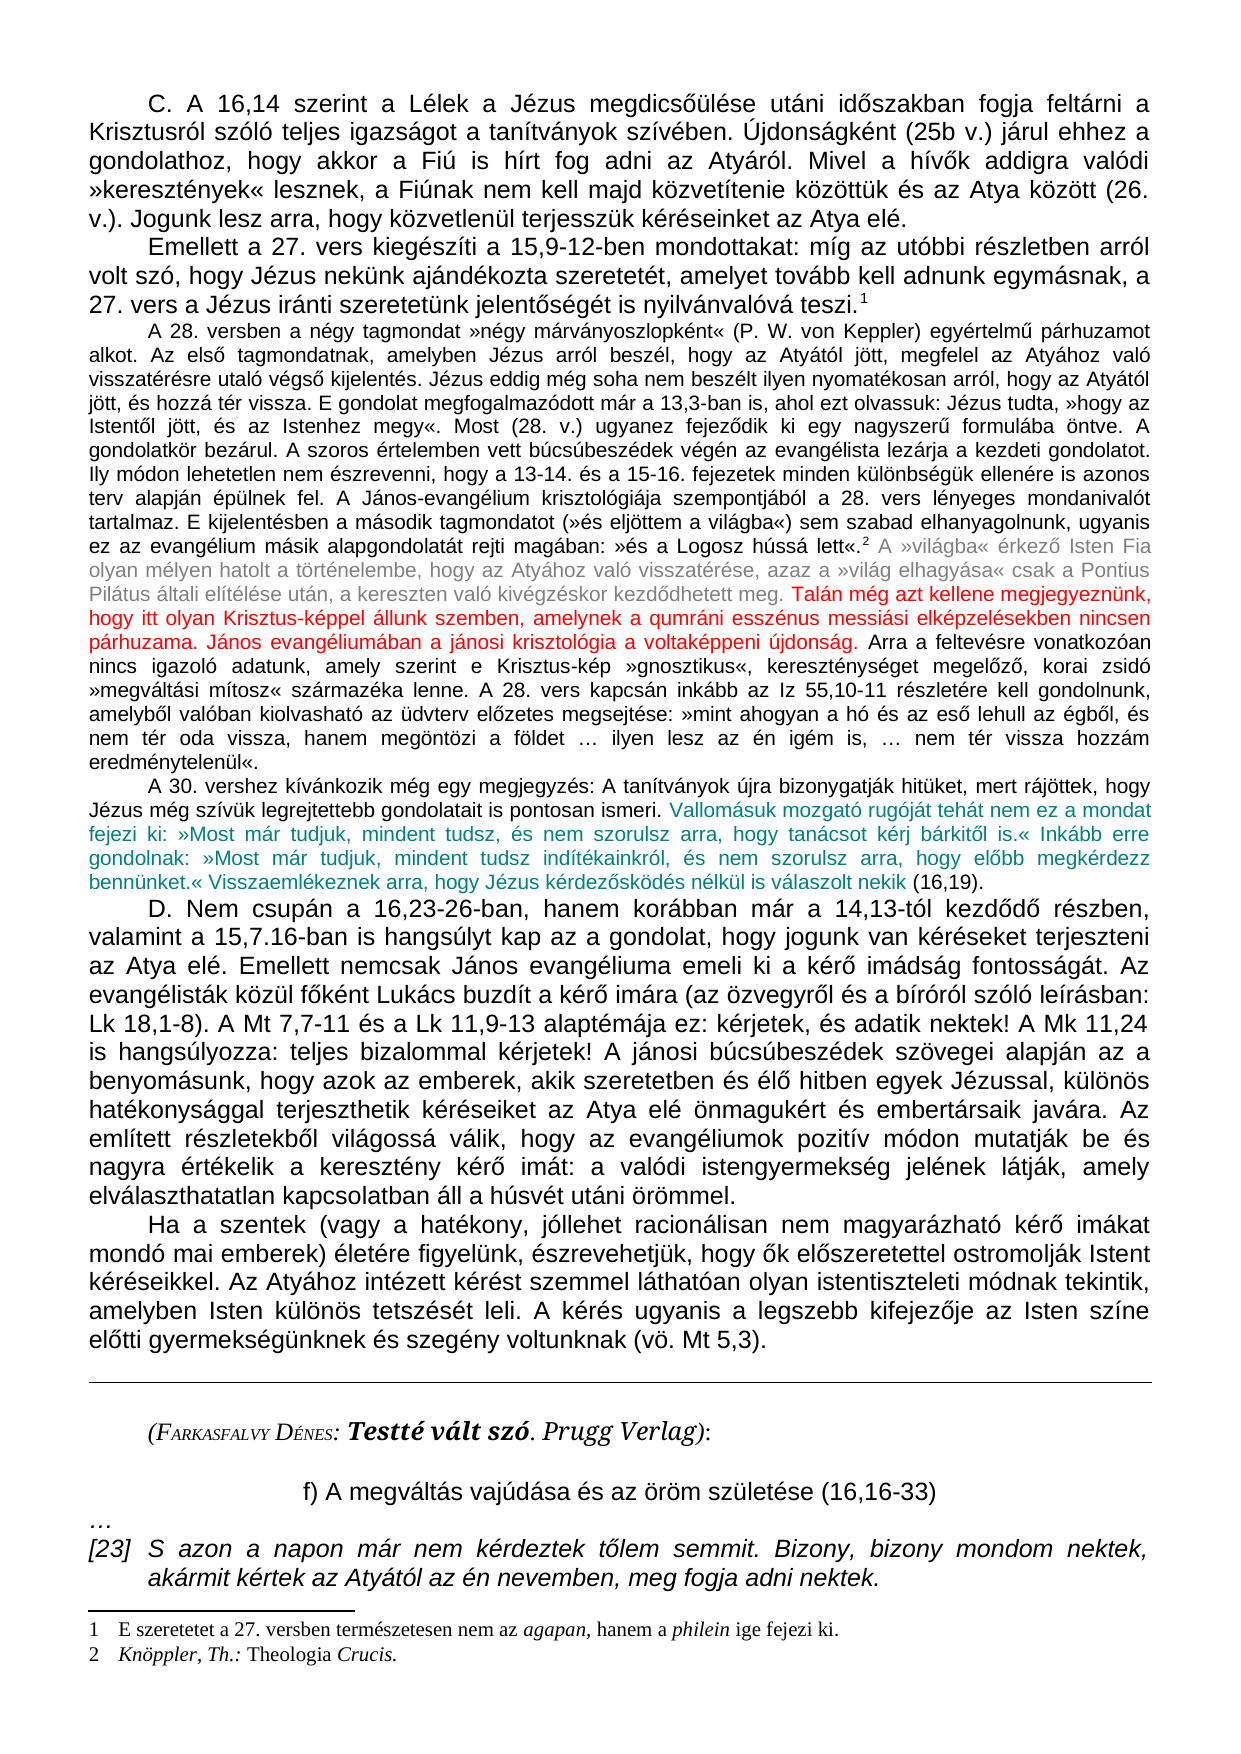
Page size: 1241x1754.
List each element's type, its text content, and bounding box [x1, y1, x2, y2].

text Emellett a 27. vers kiegészíti a 15,9-12-ben mondottakat: míg az utóbbi részletben arról volt szó, hogy Jézus nekünk ajándékozta szeretetét, amelyet tovább kell adnunk egymásnak, a 27. vers a Jézus iránti szeretetünk jelentőségét is nyilvánvalóvá teszi. [88, 232, 1152, 318]
text C. A 16,14 szerint a Lélek a Jézus megdicsőülése utáni időszakban fogja feltárni a Krisztusról szóló teljes igazságot a tanítványok szívében. Újdonságként (25b v.) járul ehhez a gondolathoz, hogy akkor a Fiú is hírt fog adni az Atyáról. Mivel a hívők addigra valódi »keresztények« lesznek, a Fiúnak nem kell majd közvetítenie közöttük és az Atya között (26. v.). Jogunk lesz arra, hogy közvetlenül terjesszük kéréseinket az Atya elé. [88, 88, 1152, 232]
text A 30. vershez kívánkozik még egy megjegyzés: A tanítványok újra bizonygatják hitüket, mert rájöttek, hogy Jézus még szívük legrejtettebb gondolatait is pontosan ismeri. Vallomásuk mozgató rugóját tehát nem ez a mondat fejezi ki: »Most már tudjuk, mindent tudsz, és nem szorulsz arra, hogy tanácsot kérj bárkitől is.« Inkább erre gondolnak: »Most már tudjuk, mindent tudsz indítékainkról, és nem szorulsz arra, hogy előbb megkérdezz bennünket.« Visszaemlékeznek arra, hogy Jézus kérdezősködés nélkül is válaszolt nekik (16,19). [88, 774, 1152, 893]
text … [88, 1505, 1152, 1534]
text Knöppler, Th.: Theologia Crucis. [88, 1641, 1152, 1665]
text D. Nem csupán a 16,23-26-ban, hanem korábban már a 14,13-tól kezdődő részben, valamint a 15,7.16-ban is hangsúlyt kap az a gondolat, hogy jogunk van kéréseket terjeszteni az Atya elé. Emellett nemcsak János evangéliuma emeli ki a kérő imádság fontosságát. Az evangélisták közül főként Lukács buzdít a kérő imára (az özvegyről és a bíróról szóló leírásban: Lk 18,1-8). A Mt 7,7-11 és a Lk 11,9-13 alaptémája ez: kérjetek, és adatik nektek! A Mk 11,24 is hangsúlyozza: teljes bizalommal kérjetek! A jánosi búcsúbeszédek szövegei alapján az a benyomásunk, hogy azok az emberek, akik szeretetben és élő hitben egyek Jézussal, különös hatékonysággal terjeszthetik kéréseiket az Atya elé önmagukért és embertársaik javára. Az említett részletekből világossá válik, hogy az evangéliumok pozitív módon mutatják be és nagyra értékelik a keresztény kérő imát: a valódi istengyermekség jelének látják, amely elválaszthatatlan kapcsolatban áll a húsvét utáni örömmel. [88, 893, 1152, 1210]
text [23] S azon a napon már nem kérdeztek tőlem semmit. Bizony, bizony mondom nektek, akármit kértek az Atyától az én nevemben, meg fogja adni nektek. [88, 1534, 1152, 1592]
text f) A megváltás vajúdása és az öröm születése (16,16-33) [88, 1477, 1152, 1505]
text E szeretetet a 27. versben természetesen nem az agapan, hanem a philein ige fejezi ki. [88, 1617, 1152, 1641]
text A 28. versben a négy tagmondat »négy márványoszlopként« (P. W. von Keppler) egyértelmű párhuzamot alkot. Az első tagmondatnak, amelyben Jézus arról beszél, hogy az Atyától jött, megfelel az Atyához való visszatérésre utaló végső kijelentés. Jézus eddig még soha nem beszélt ilyen nyomatékosan arról, hogy az Atyától jött, és hozzá tér vissza. E gondolat megfogalmazódott már a 13,3-ban is, ahol ezt olvassuk: Jézus tudta, »hogy az Istentől jött, és az Istenhez megy«. Most (28. v.) ugyanez fejeződik ki egy nagyszerű formulába öntve. A gondolatkör bezárul. A szoros értelemben vett búcsúbeszédek végén az evangélista lezárja a kezdeti gondolatot. Ily módon lehetetlen nem észrevenni, hogy a 13-14. és a 15-16. fejezetek minden különbségük ellenére is azonos terv alapján épülnek fel. A János-evangélium krisztológiája szempontjából a 28. vers lényeges mondanivalót tartalmaz. E kijelentésben a második tagmondatot (»és eljöttem a világba«) sem szabad elhanyagolnunk, ugyanis ez az evangélium másik alapgondolatát rejti magában: »és a Logosz hússá lett«. A »világba« érkező Isten Fia olyan mélyen hatolt a történelembe, hogy az Atyához való visszatérése, azaz a »világ elhagyása« csak a Pontius Pilátus általi elítélése után, a kereszten való kivégzéskor kezdődhetett meg. Talán még azt kellene megjegyeznünk, hogy itt olyan Krisztus-képpel állunk szemben, amelynek a qumráni esszénus messiási elképzelésekben nincsen párhuzama. János evangéliumában a jánosi krisztológia a voltaképpeni újdonság. Arra a feltevésre vonatkozóan nincs igazoló adatunk, amely szerint e Krisztus-kép »gnosztikus«, kereszténységet megelőző, korai zsidó »megváltási mítosz« származéka lenne. A 28. vers kapcsán inkább az Iz 55,10-11 részletére kell gondolnunk, amelyből valóban kiolvasható az üdvterv előzetes megsejtése: »mint ahogyan a hó és az eső lehull az égből, és nem tér oda vissza, hanem megöntözi a földet … ilyen lesz az én igém is, … nem tér vissza hozzám eredménytelenül«. [88, 318, 1152, 774]
text Ha a szentek (vagy a hatékony, jóllehet racionálisan nem magyarázható kérő imákat mondó mai emberek) életére figyelünk, észrevehetjük, hogy ők előszeretettel ostromolják Istent kéréseikkel. Az Atyához intézett kérést szemmel láthatóan olyan istentiszteleti módnak tekintik, amelyben Isten különös tetszését leli. A kérés ugyanis a legszebb kifejezője az Isten színe előtti gyermekségünknek és szegény voltunknak (vö. Mt 5,3). [88, 1210, 1152, 1353]
text (Farkasfalvy Dénes: Testté vált szó. Prugg Verlag): [88, 1413, 1152, 1447]
